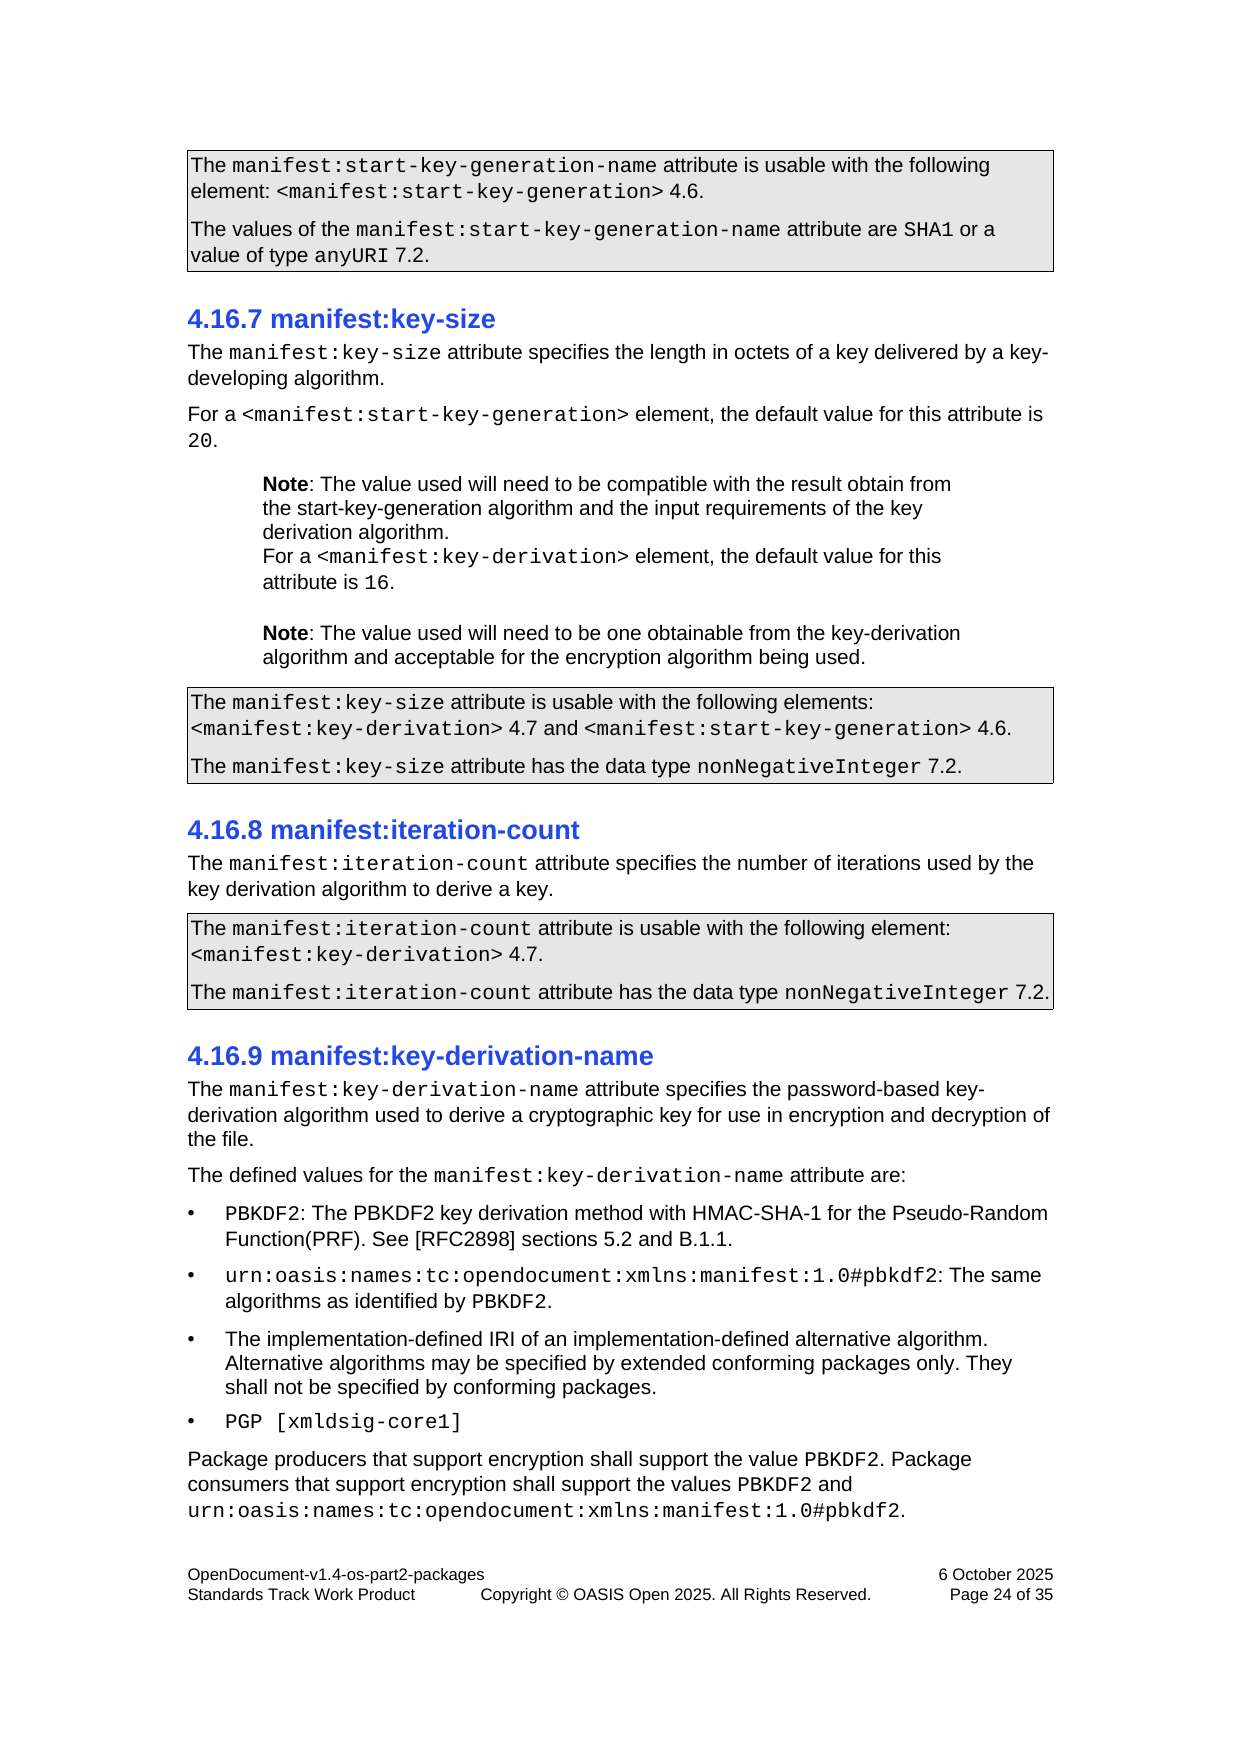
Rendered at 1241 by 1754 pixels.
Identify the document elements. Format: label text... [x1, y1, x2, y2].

list PGP [xmldsig-core1] [187, 1411, 1053, 1434]
list PBKDF2: The PBKDF2 key derivation method with HMAC-SHA-1 for the Pseudo-Random Function(PRF). See [RFC2898] sections 5.2 and B.1.1. [187, 1201, 1053, 1251]
text For a <manifest:start-key-generation> element, the default value for this attribute is 20. [187, 402, 1053, 453]
text The manifest:key-derivation-name attribute specifies the password-based key-derivation algorithm used to derive a cryptographic key for use in encryption and decryption of the file. [187, 1077, 1053, 1151]
list The implementation-defined IRI of an implementation-defined alternative algorithm. Alternative algorithms may be specified by extended conforming packages only. They shall not be specified by conforming packages. [187, 1327, 1053, 1399]
list The manifest:key-size attribute has the data type nonNegativeInteger 7.2. [188, 751, 1053, 783]
text Note: The value used will need to be one obtainable from the key-derivation algorithm and acceptable for the encryption algorithm being used. [262, 621, 978, 668]
text Note: The value used will need to be compatible with the result obtain from the start-key-generation algorithm and the input requirements of the key derivation algorithm. For a <manifest:key-derivation> element, the default value for this attribute is 16. [262, 472, 978, 596]
subtitle manifest:key-size [187, 303, 1053, 334]
text The manifest:iteration-count attribute specifies the number of iterations used by the key derivation algorithm to derive a key. [187, 851, 1053, 901]
list urn:oasis:names:tc:opendocument:xmlns:manifest:1.0#pbkdf2: The same algorithms as identified by PBKDF2. [187, 1263, 1053, 1314]
text The defined values for the manifest:key-derivation-name attribute are: [187, 1163, 1053, 1189]
list The manifest:key-size attribute is usable with the following elements: <manifest:key-derivation> 4.7 and <manifest:start-key-generation> 4.6. [188, 688, 1053, 742]
list The manifest:iteration-count attribute has the data type nonNegativeInteger 7.2. [188, 977, 1053, 1009]
text The manifest:key-size attribute specifies the length in octets of a key delivered by a key-developing algorithm. [187, 340, 1053, 390]
text Package producers that support encryption shall support the value PBKDF2. Package consumers that support encryption shall support the values PBKDF2 and urn:oasis:names:tc:opendocument:xmlns:manifest:1.0#pbkdf2. [187, 1446, 1053, 1524]
subtitle manifest:key-derivation-name [187, 1040, 1053, 1071]
subtitle manifest:iteration-count [187, 814, 1053, 845]
list The manifest:start-key-generation-name attribute is usable with the following element: <manifest:start-key-generation> 4.6. [188, 151, 1053, 205]
list The manifest:iteration-count attribute is usable with the following element: <manifest:key-derivation> 4.7. [188, 914, 1053, 968]
list The values of the manifest:start-key-generation-name attribute are SHA1 or a value of type anyURI 7.2. [188, 214, 1053, 271]
